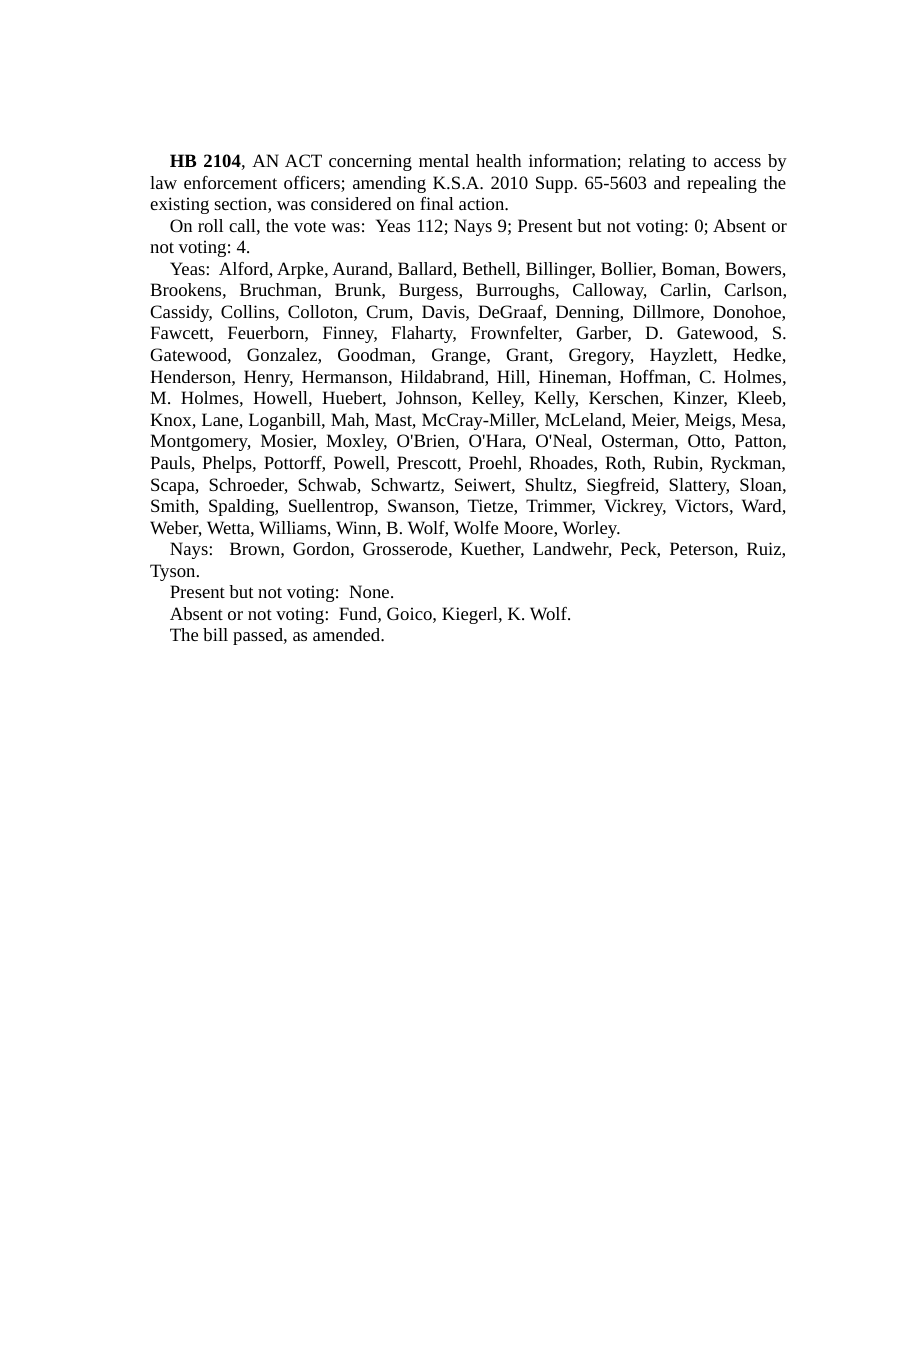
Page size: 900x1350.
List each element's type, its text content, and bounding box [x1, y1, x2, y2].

text On roll call, the vote was: Yeas 112; Nays 9; Present but not voting: 0; Absent or not voting: 4. [150, 215, 787, 258]
text HB 2104, AN ACT concerning mental health information; relating to access by law enforcement officers; amending K.S.A. 2010 Supp. 65-5603 and repealing the existing section, was considered on final action. [150, 150, 787, 215]
text The bill passed, as amended. [150, 624, 787, 646]
text Absent or not voting: Fund, Goico, Kiegerl, K. Wolf. [150, 603, 787, 624]
text Nays: Brown, Gordon, Grosserode, Kuether, Landwehr, Peck, Peterson, Ruiz, Tyson. [150, 538, 787, 581]
text Present but not voting: None. [150, 581, 787, 603]
text Yeas: Alford, Arpke, Aurand, Ballard, Bethell, Billinger, Bollier, Boman, Bowers, Brookens, Bruchman, Brunk, Burgess, Burroughs, Calloway, Carlin, Carlson, Cassidy, Collins, Colloton, Crum, Davis, DeGraaf, Denning, Dillmore, Donohoe, Fawcett, Feuerborn, Finney, Flaharty, Frownfelter, Garber, D. Gatewood, S. Gatewood, Gonzalez, Goodman, Grange, Grant, Gregory, Hayzlett, Hedke, Henderson, Henry, Hermanson, Hildabrand, Hill, Hineman, Hoffman, C. Holmes, M. Holmes, Howell, Huebert, Johnson, Kelley, Kelly, Kerschen, Kinzer, Kleeb, Knox, Lane, Loganbill, Mah, Mast, McCray-Miller, McLeland, Meier, Meigs, Mesa, Montgomery, Mosier, Moxley, O'Brien, O'Hara, O'Neal, Osterman, Otto, Patton, Pauls, Phelps, Pottorff, Powell, Prescott, Proehl, Rhoades, Roth, Rubin, Ryckman, Scapa, Schroeder, Schwab, Schwartz, Seiwert, Shultz, Siegfreid, Slattery, Sloan, Smith, Spalding, Suellentrop, Swanson, Tietze, Trimmer, Vickrey, Victors, Ward, Weber, Wetta, Williams, Winn, B. Wolf, Wolfe Moore, Worley. [150, 258, 787, 538]
